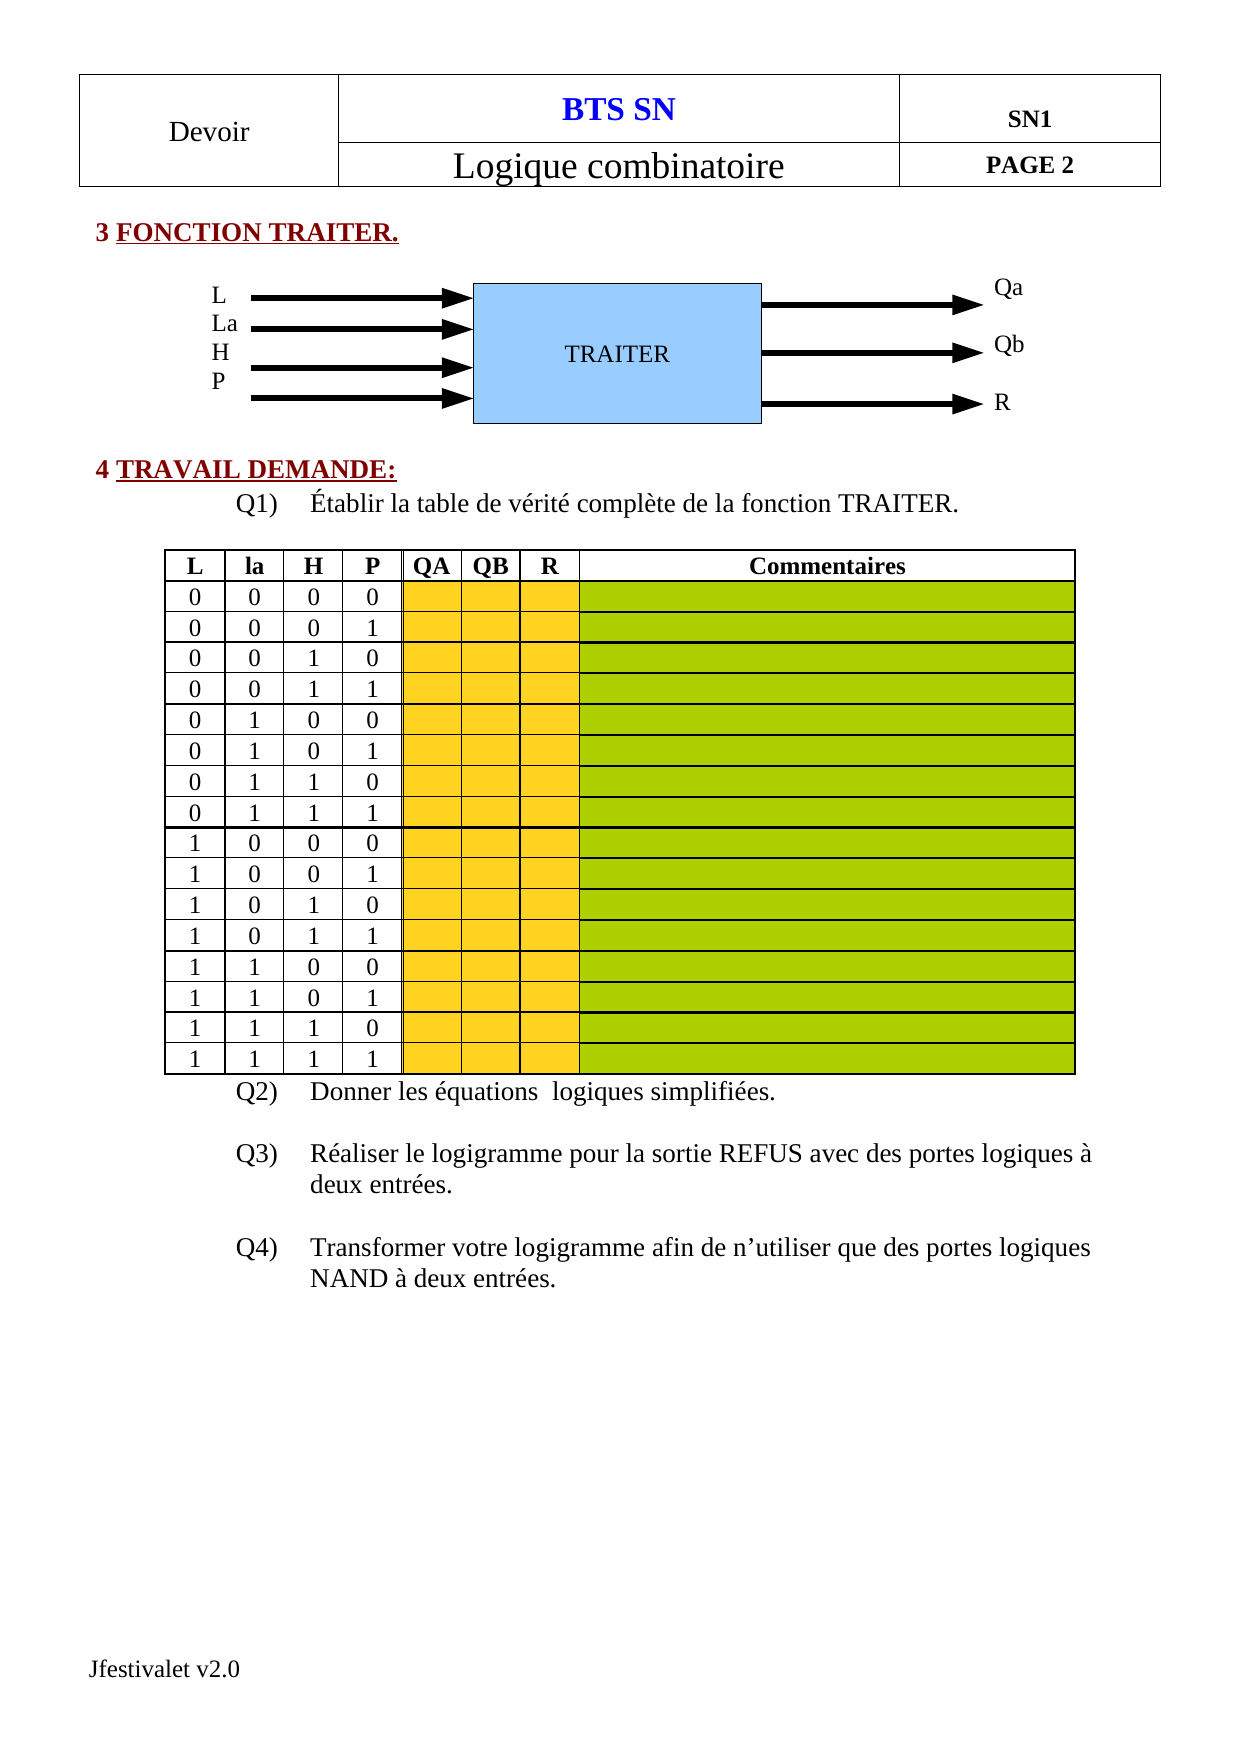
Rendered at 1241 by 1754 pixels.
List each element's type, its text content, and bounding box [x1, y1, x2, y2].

table_cell [521, 612, 579, 641]
table_cell [404, 643, 461, 672]
table_cell [580, 829, 1006, 857]
table_cell 0 [166, 612, 224, 641]
table_cell [521, 1043, 579, 1073]
table_header R [521, 551, 579, 580]
table_cell 0 [166, 735, 224, 765]
table_cell [580, 921, 1006, 950]
table_cell 1 [166, 952, 224, 981]
table_cell 1 [166, 1043, 224, 1073]
table_cell [1006, 983, 1074, 1011]
table_cell 0 [284, 982, 342, 1011]
table_cell [462, 952, 519, 981]
table_cell 1 [284, 920, 342, 950]
table_cell [462, 673, 519, 703]
subtitle Travail demande: [89, 453, 1152, 484]
table_cell [580, 736, 1006, 765]
table_cell 0 [166, 673, 224, 703]
table_cell 1 [166, 858, 224, 888]
table_header la [226, 551, 283, 580]
table_cell [462, 735, 519, 765]
table_cell 1 [226, 705, 283, 734]
table_cell [404, 889, 461, 919]
table_cell [404, 952, 461, 981]
table_cell 0 [226, 889, 283, 919]
table_cell 1 [343, 920, 401, 950]
table_cell [462, 889, 519, 919]
table_cell 1 [226, 766, 283, 796]
table_cell [404, 797, 461, 826]
table_cell [580, 859, 1006, 888]
table_cell 0 [343, 582, 401, 611]
table_cell [462, 1043, 519, 1073]
table_cell [462, 797, 519, 826]
table_cell 0 [226, 829, 283, 857]
table_cell [580, 890, 1006, 919]
table_cell 1 [226, 1043, 283, 1073]
table_cell 0 [343, 643, 401, 672]
table_cell 1 [166, 982, 224, 1011]
table_cell [404, 582, 461, 611]
table_cell [404, 982, 461, 1011]
table_cell [521, 1013, 579, 1042]
table_cell [580, 674, 1006, 703]
table_cell 0 [343, 889, 401, 919]
table_cell [580, 644, 1006, 672]
table_cell [1006, 736, 1074, 765]
table_cell 1 [226, 952, 283, 981]
table_cell [1006, 705, 1074, 734]
table_cell 0 [284, 735, 342, 765]
table_cell [462, 612, 519, 641]
list Transformer votre logigramme afin de n’utiliser que des portes logiques NAND à deux entrées. [236, 1231, 1152, 1293]
table_cell [462, 920, 519, 950]
table_cell [1006, 952, 1074, 981]
table_header QB [462, 551, 519, 580]
table_cell 1 [343, 673, 401, 703]
table_cell 1 [226, 735, 283, 765]
table_cell [462, 982, 519, 1011]
table_cell [521, 582, 579, 611]
table_cell [580, 767, 1006, 796]
table_cell 0 [343, 766, 401, 796]
table_cell [1006, 798, 1074, 826]
table_header H [284, 551, 342, 580]
table_cell 1 [226, 797, 283, 826]
table_cell [521, 766, 579, 796]
table_cell [521, 952, 579, 981]
table_cell 0 [166, 582, 224, 611]
table_cell [1006, 674, 1074, 703]
table_cell [580, 582, 1074, 611]
table_cell 0 [226, 858, 283, 888]
table_cell [521, 735, 579, 765]
table_cell [521, 829, 579, 857]
list Réaliser le logigramme pour la sortie REFUS avec des portes logiques à deux entrées. [236, 1137, 1152, 1200]
table_header Commentaires [580, 551, 1074, 580]
list Donner les équations logiques simplifiées. [236, 1075, 1152, 1106]
table_cell [462, 1013, 519, 1042]
table_cell [521, 858, 579, 888]
table_cell [404, 829, 461, 857]
table_cell [404, 766, 461, 796]
table_cell [521, 643, 579, 672]
table_cell 1 [343, 1043, 401, 1073]
table_header P [343, 551, 401, 580]
table_cell 1 [284, 766, 342, 796]
table_cell [462, 858, 519, 888]
table_cell [521, 797, 579, 826]
table_cell [404, 705, 461, 734]
table_cell 1 [284, 673, 342, 703]
table_cell 1 [284, 1043, 342, 1073]
table_cell [521, 889, 579, 919]
table_cell 1 [166, 829, 224, 857]
table_cell [404, 1043, 461, 1073]
table_cell [580, 952, 1006, 981]
table_cell 1 [284, 1013, 342, 1042]
table_cell [1006, 859, 1074, 888]
table_cell 1 [166, 920, 224, 950]
table_cell 0 [284, 612, 342, 641]
table_cell [404, 1013, 461, 1042]
table_cell [580, 705, 1006, 734]
table_cell 1 [343, 735, 401, 765]
table_cell 1 [226, 982, 283, 1011]
table_cell [580, 983, 1006, 1011]
table_cell 0 [166, 705, 224, 734]
table_cell 0 [226, 920, 283, 950]
table_cell 0 [226, 612, 283, 641]
table_cell 0 [166, 643, 224, 672]
table_cell 1 [343, 982, 401, 1011]
table_cell 0 [226, 643, 283, 672]
table_cell [580, 613, 1074, 641]
table_cell [1006, 829, 1074, 857]
table_cell [404, 858, 461, 888]
table_cell 0 [343, 952, 401, 981]
table_cell 0 [343, 1013, 401, 1042]
table_cell [1006, 890, 1074, 919]
table_cell 0 [284, 829, 342, 857]
table_cell [404, 673, 461, 703]
table_cell [521, 982, 579, 1011]
table_cell [462, 766, 519, 796]
table_cell [462, 582, 519, 611]
table_cell 1 [226, 1013, 283, 1042]
table_cell 0 [226, 582, 283, 611]
table_cell [1006, 1014, 1074, 1042]
table_header QA [404, 551, 461, 580]
table_cell 1 [343, 612, 401, 641]
table_cell 0 [166, 797, 224, 826]
table_cell [1006, 1044, 1074, 1073]
table_cell 0 [343, 829, 401, 857]
table_cell [580, 1014, 1006, 1042]
table_cell 0 [284, 705, 342, 734]
subtitle Fonction TRAITER. [89, 216, 1152, 247]
table_cell [521, 705, 579, 734]
table_cell [404, 920, 461, 950]
table_cell [1006, 921, 1074, 950]
table_cell [521, 673, 579, 703]
list Établir la table de vérité complète de la fonction TRAITER. [236, 487, 1152, 518]
table_cell [462, 829, 519, 857]
table_cell [404, 735, 461, 765]
table_cell 1 [166, 889, 224, 919]
table_cell [580, 1044, 1006, 1073]
table_cell [462, 643, 519, 672]
table_cell 1 [166, 1013, 224, 1042]
table_cell 1 [343, 797, 401, 826]
table_header L [166, 551, 224, 580]
table_cell [1006, 767, 1074, 796]
table_cell [404, 612, 461, 641]
table_cell 0 [284, 858, 342, 888]
table_cell 1 [284, 889, 342, 919]
table_cell 0 [226, 673, 283, 703]
table_cell [580, 798, 1006, 826]
table_cell 1 [284, 797, 342, 826]
table_cell 1 [343, 858, 401, 888]
table_cell 0 [284, 582, 342, 611]
table_cell 0 [166, 766, 224, 796]
table_cell [1006, 644, 1074, 672]
table_cell 0 [284, 952, 342, 981]
table_cell [521, 920, 579, 950]
table_cell [462, 705, 519, 734]
table_cell 1 [284, 643, 342, 672]
table_cell 0 [343, 705, 401, 734]
